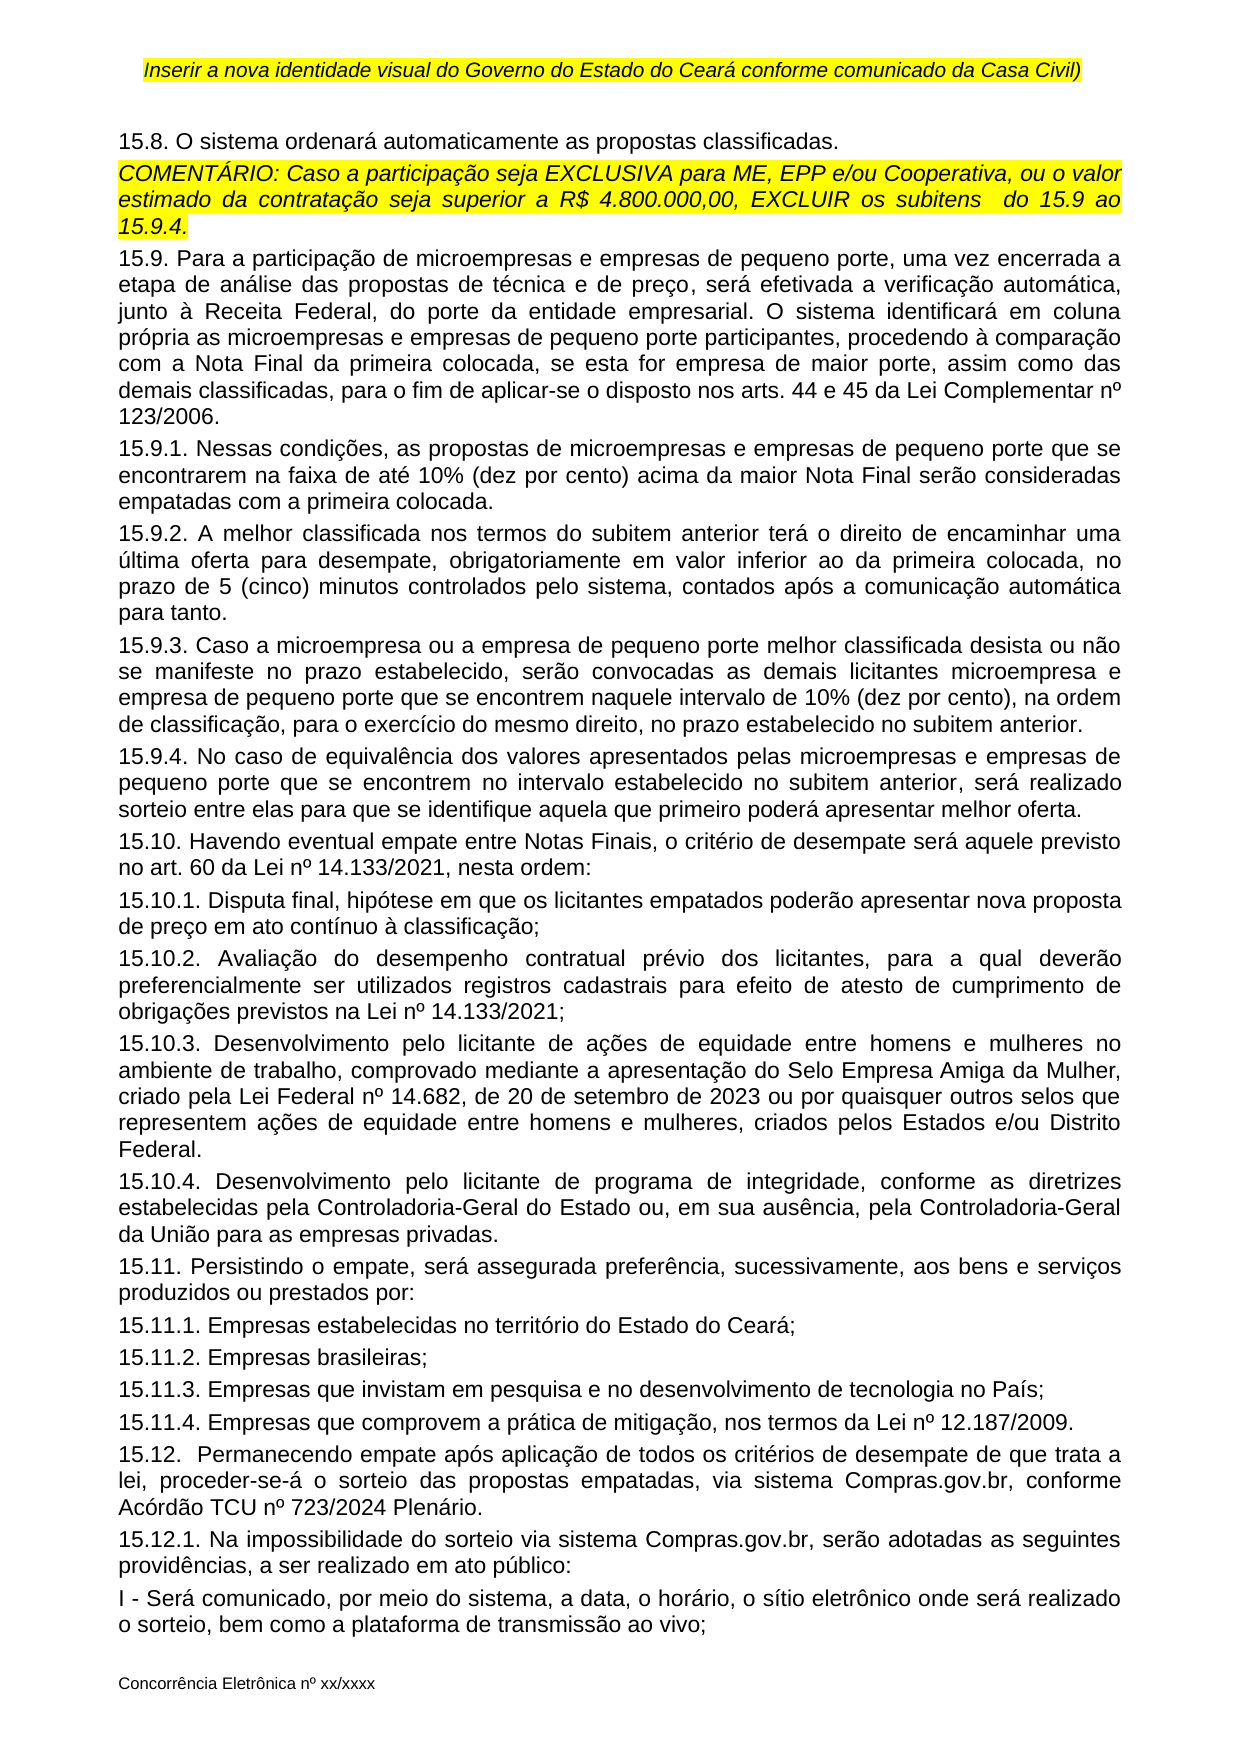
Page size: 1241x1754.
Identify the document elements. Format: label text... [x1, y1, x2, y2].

text 15.11.2. Empresas brasileiras; [118, 1344, 1122, 1370]
text 15.11.4. Empresas que comprovem a prática de mitigação, nos termos da Lei nº 12.187/2009. [118, 1408, 1122, 1435]
text 15.8. O sistema ordenará automaticamente as propostas classificadas. [118, 128, 1122, 154]
text I - Será comunicado, por meio do sistema, a data, o horário, o sítio eletrônico onde será realizado o sorteio, bem como a plataforma de transmissão ao vivo; [118, 1584, 1122, 1637]
text 15.10. Havendo eventual empate entre Notas Finais, o critério de desempate será aquele previsto no art. 60 da Lei nº 14.133/2021, nesta ordem: [118, 828, 1122, 881]
text 15.9.1. Nessas condições, as propostas de microempresas e empresas de pequeno porte que se encontrarem na faixa de até 10% (dez por cento) acima da maior Nota Final serão consideradas empatadas com a primeira colocada. [118, 435, 1122, 514]
text COMENTÁRIO: Caso a participação seja EXCLUSIVA para ME, EPP e/ou Cooperativa, ou o valor estimado da contratação seja superior a R$ 4.800.000,00, EXCLUIR os subitens do 15.9 ao 15.9.4. [118, 160, 1122, 239]
text 15.9. Para a participação de microempresas e empresas de pequeno porte, uma vez encerrada a etapa de análise das propostas de técnica e de preço, será efetivada a verificação automática, junto à Receita Federal, do porte da entidade empresarial. O sistema identificará em coluna própria as microempresas e empresas de pequeno porte participantes, procedendo à comparação com a Nota Final da primeira colocada, se esta for empresa de maior porte, assim como das demais classificadas, para o fim de aplicar-se o disposto nos arts. 44 e 45 da Lei Complementar nº 123/2006. [118, 245, 1122, 429]
text 15.11.1. Empresas estabelecidas no território do Estado do Ceará; [118, 1312, 1122, 1338]
text 15.10.2. Avaliação do desempenho contratual prévio dos licitantes, para a qual deverão preferencialmente ser utilizados registros cadastrais para efeito de atesto de cumprimento de obrigações previstos na Lei nº 14.133/2021; [118, 945, 1122, 1024]
text 15.12.1. Na impossibilidade do sorteio via sistema Compras.gov.br, serão adotadas as seguintes providências, a ser realizado em ato público: [118, 1526, 1122, 1578]
text 15.9.3. Caso a microempresa ou a empresa de pequeno porte melhor classificada desista ou não se manifeste no prazo estabelecido, serão convocadas as demais licitantes microempresa e empresa de pequeno porte que se encontrem naquele intervalo de 10% (dez por cento), na ordem de classificação, para o exercício do mesmo direito, no prazo estabelecido no subitem anterior. [118, 632, 1122, 737]
text 15.10.1. Disputa final, hipótese em que os licitantes empatados poderão apresentar nova proposta de preço em ato contínuo à classificação; [118, 887, 1122, 939]
text 15.10.3. Desenvolvimento pelo licitante de ações de equidade entre homens e mulheres no ambiente de trabalho, comprovado mediante a apresentação do Selo Empresa Amiga da Mulher, criado pela Lei Federal nº 14.682, de 20 de setembro de 2023 ou por quaisquer outros selos que representem ações de equidade entre homens e mulheres, criados pelos Estados e/ou Distrito Federal. [118, 1030, 1122, 1162]
text 15.12. Permanecendo empate após aplicação de todos os critérios de desempate de que trata a lei, proceder-se-á o sorteio das propostas empatadas, via sistema Compras.gov.br, conforme Acórdão TCU nº 723/2024 Plenário. [118, 1441, 1122, 1520]
text 15.9.4. No caso de equivalência dos valores apresentados pelas microempresas e empresas de pequeno porte que se encontrem no intervalo estabelecido no subitem anterior, será realizado sorteio entre elas para que se identifique aquela que primeiro poderá apresentar melhor oferta. [118, 743, 1122, 822]
text 15.11.3. Empresas que invistam em pesquisa e no desenvolvimento de tecnologia no País; [118, 1376, 1122, 1403]
text 15.9.2. A melhor classificada nos termos do subitem anterior terá o direito de encaminhar uma última oferta para desempate, obrigatoriamente em valor inferior ao da primeira colocada, no prazo de 5 (cinco) minutos controlados pelo sistema, contados após a comunicação automática para tanto. [118, 520, 1122, 626]
text 15.10.4. Desenvolvimento pelo licitante de programa de integridade, conforme as diretrizes estabelecidas pela Controladoria-Geral do Estado ou, em sua ausência, pela Controladoria-Geral da União para as empresas privadas. [118, 1168, 1122, 1247]
text 15.11. Persistindo o empate, será assegurada preferência, sucessivamente, aos bens e serviços produzidos ou prestados por: [118, 1253, 1122, 1306]
